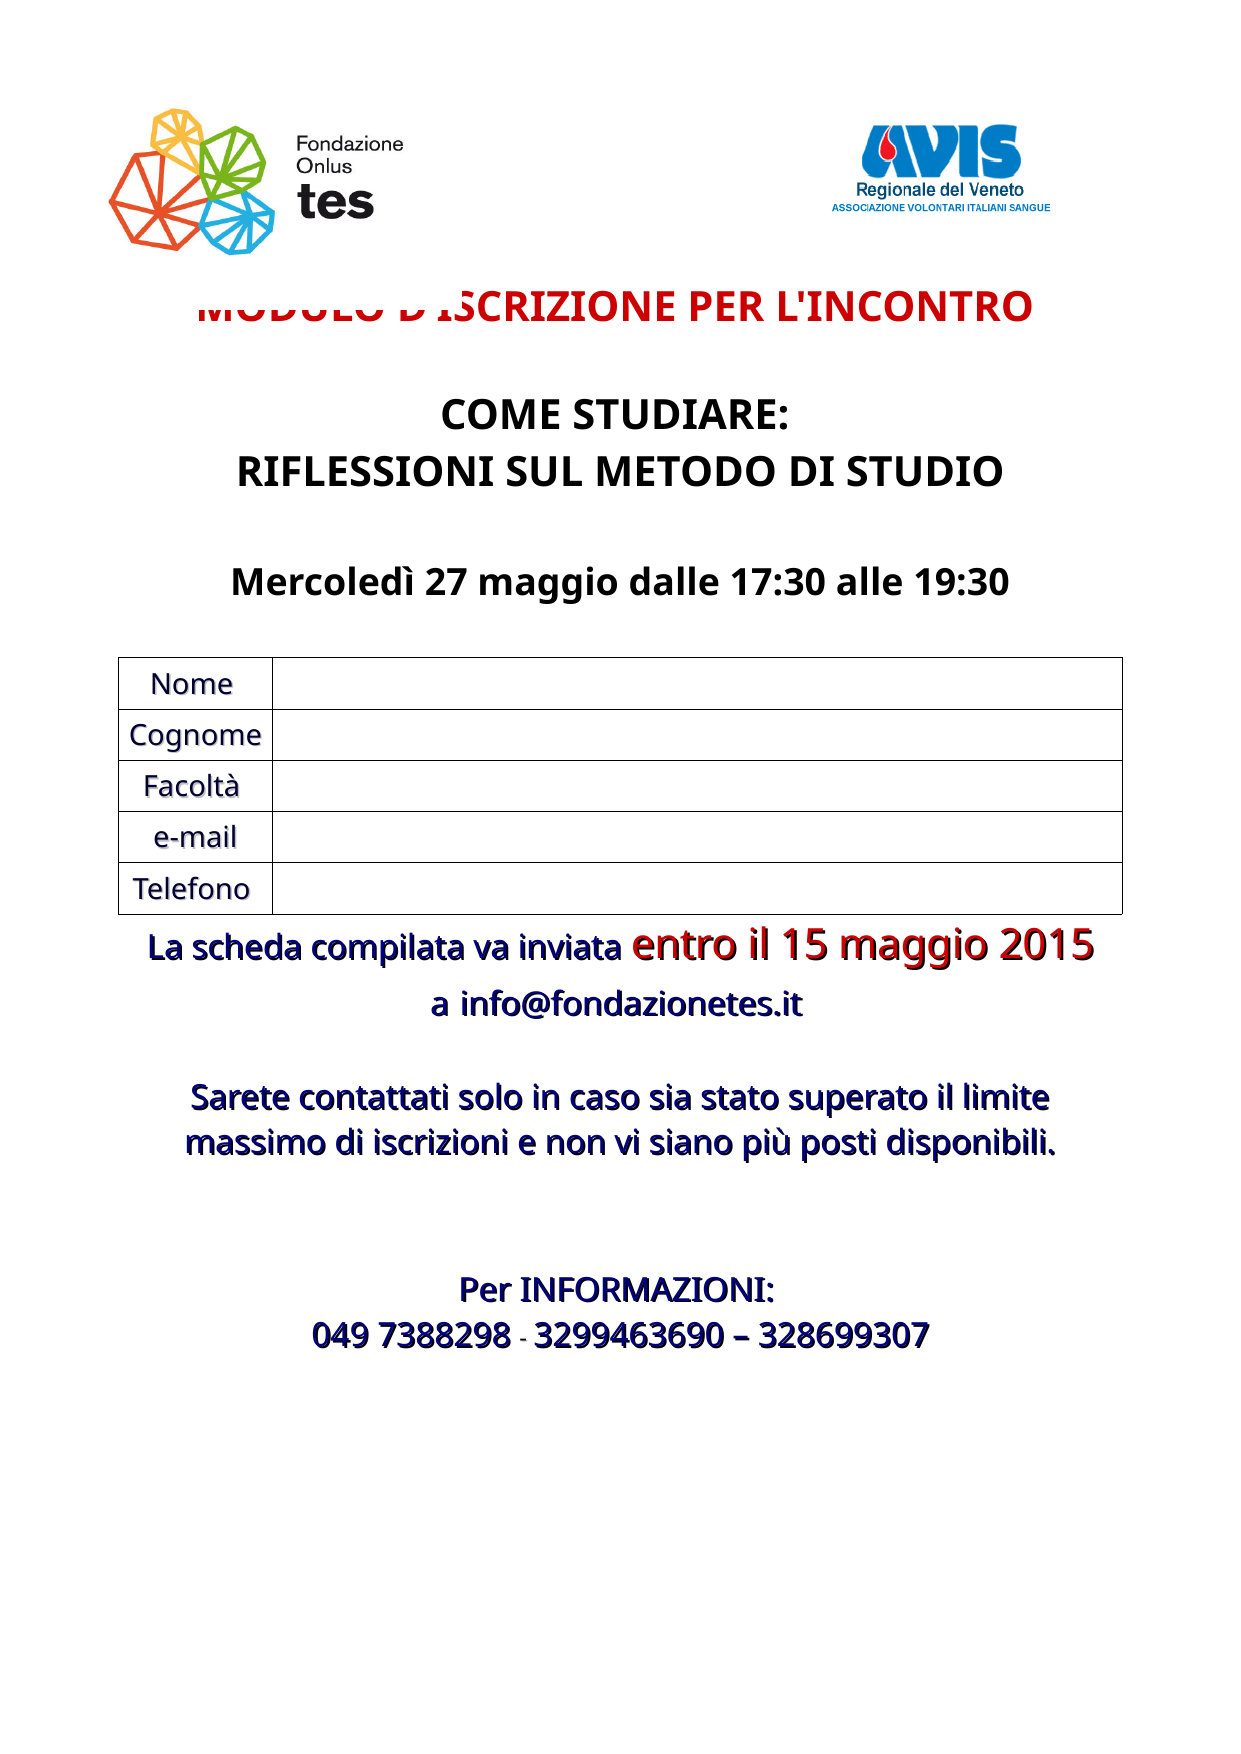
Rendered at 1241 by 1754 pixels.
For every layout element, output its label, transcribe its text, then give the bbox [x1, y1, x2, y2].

table_cell [273, 863, 1122, 913]
text MODULO D’ISCRIZIONE PER L'INCONTRO [118, 277, 1122, 334]
text Per INFORMAZIONI: [118, 1265, 1122, 1311]
table_cell Telefono [119, 863, 272, 913]
table_cell e-mail [119, 812, 272, 862]
table_cell [273, 710, 1122, 760]
table_cell Facoltà [119, 761, 272, 811]
table_cell [273, 812, 1122, 862]
text 049 7388298 - 3299463690 – 328699307 [118, 1311, 1122, 1356]
text a info@fondazionetes.it [118, 970, 1122, 1027]
text COME STUDIARE: [118, 385, 1122, 442]
picture [831, 122, 1051, 215]
table_cell [273, 761, 1122, 811]
text Sarete contattati solo in caso sia stato superato il limite massimo di iscrizioni e non vi siano più posti disponibili. [118, 1072, 1122, 1163]
text Mercoledì 27 maggio dalle 17:30 alle 19:30 [118, 555, 1122, 606]
text La scheda compilata va inviata entro il 15 maggio 2015 [118, 915, 1122, 970]
picture [47, 55, 462, 310]
table_header Nome [119, 658, 272, 708]
text RIFLESSIONI SUL METODO DI STUDIO [118, 442, 1122, 498]
table_cell Cognome [119, 710, 272, 760]
table_header [273, 658, 1122, 708]
